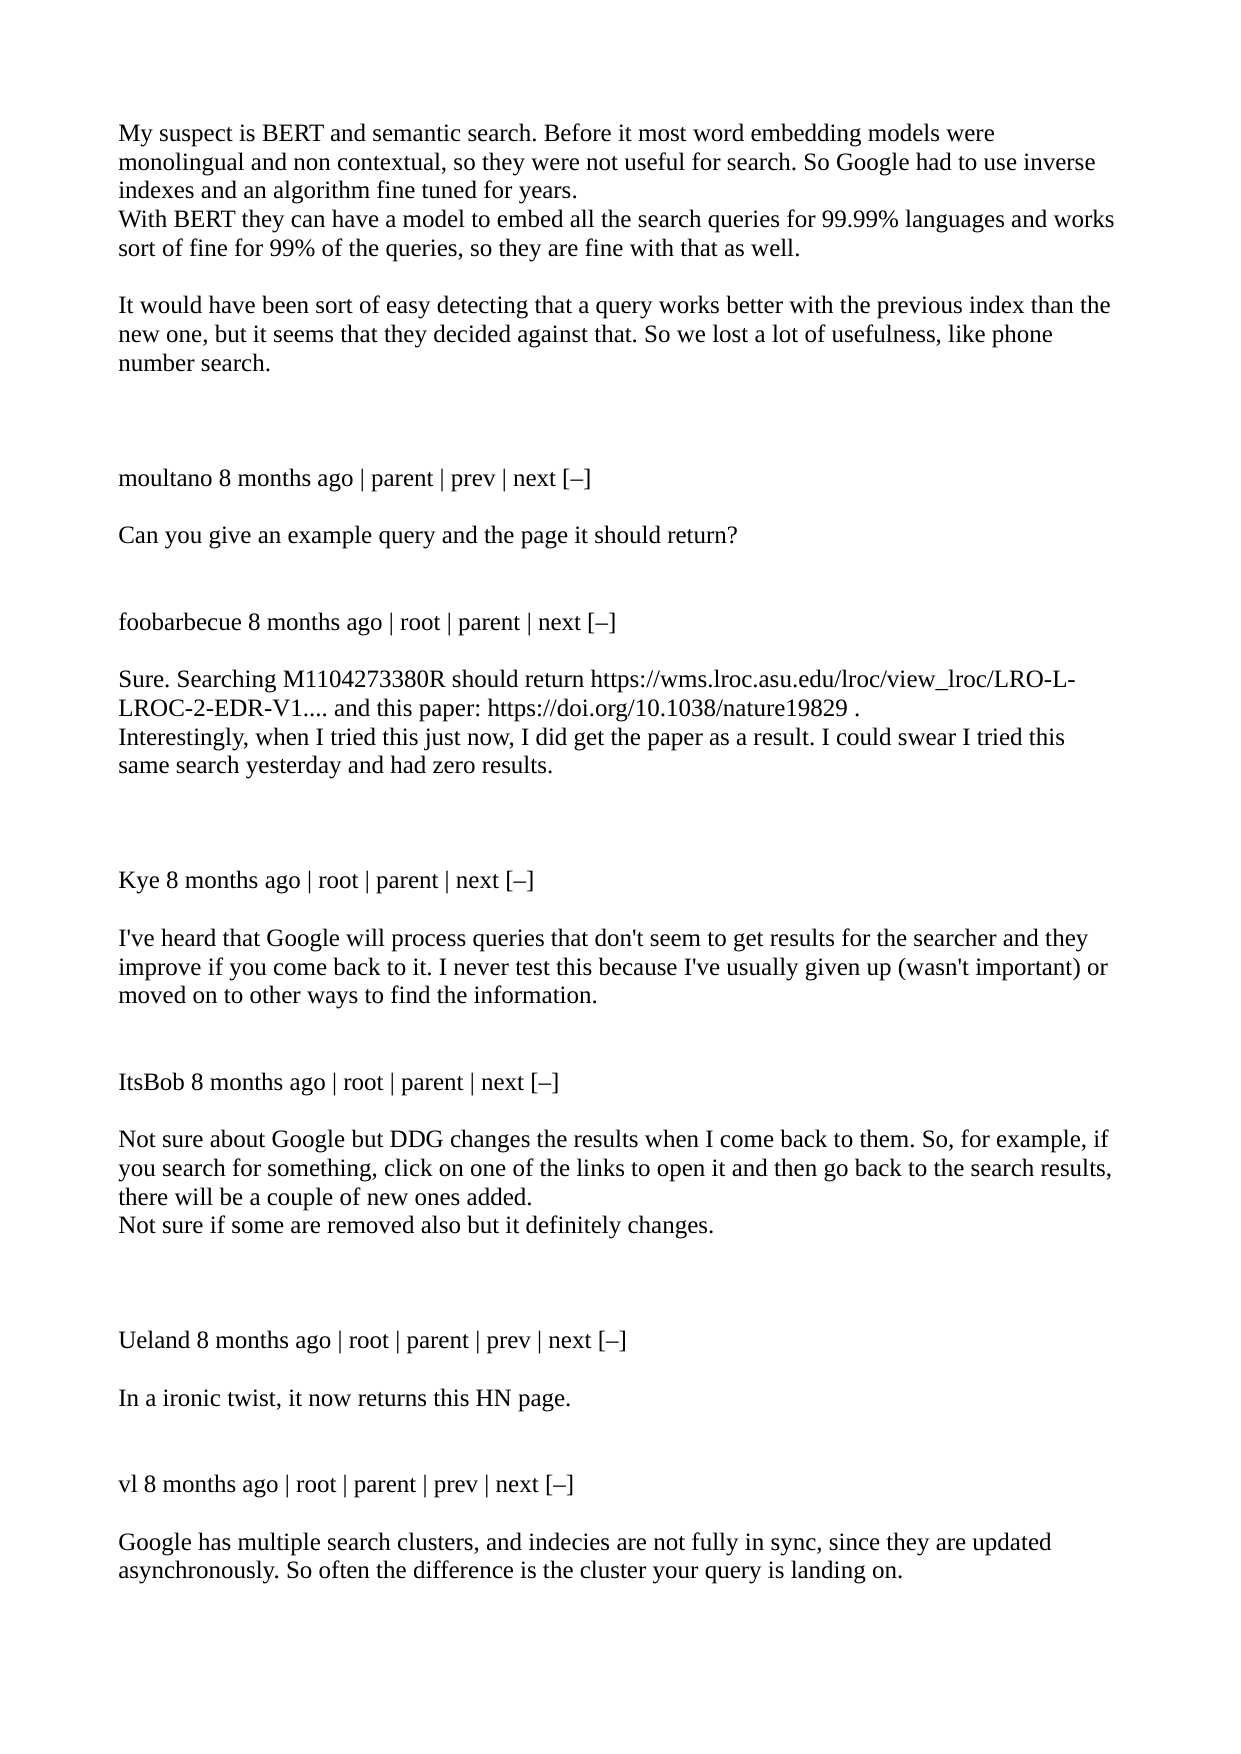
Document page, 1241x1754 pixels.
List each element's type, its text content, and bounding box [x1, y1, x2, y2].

text Kye 8 months ago | root | parent | next [–] [118, 866, 1122, 894]
text With BERT they can have a model to embed all the search queries for 99.99% languages and works sort of fine for 99% of the queries, so they are fine with that as well. [118, 204, 1122, 262]
text foobarbecue 8 months ago | root | parent | next [–] [118, 607, 1122, 636]
text Not sure if some are removed also but it definitely changes. [118, 1211, 1122, 1239]
text Not sure about Google but DDG changes the results when I come back to them. So, for example, if you search for something, click on one of the links to open it and then go back to the search results, there will be a couple of new ones added. [118, 1124, 1122, 1211]
text ItsBob 8 months ago | root | parent | next [–] [118, 1067, 1122, 1096]
text My suspect is BERT and semantic search. Before it most word embedding models were monolingual and non contextual, so they were not useful for search. So Google had to use inverse indexes and an algorithm fine tuned for years. [118, 118, 1122, 204]
text Interestingly, when I tried this just now, I did get the paper as a result. I could swear I tried this same search yesterday and had zero results. [118, 722, 1122, 779]
text moultano 8 months ago | parent | prev | next [–] [118, 463, 1122, 492]
text vl 8 months ago | root | parent | prev | next [–] [118, 1469, 1122, 1498]
text Sure. Searching M1104273380R should return https://wms.lroc.asu.edu/lroc/view_lroc/LRO-L-LROC-2-EDR-V1.... and this paper: https://doi.org/10.1038/nature19829 . [118, 664, 1122, 722]
text It would have been sort of easy detecting that a query works better with the previous index than the new one, but it seems that they decided against that. So we lost a lot of usefulness, like phone number search. [118, 291, 1122, 377]
text Can you give an example query and the page it should return? [118, 521, 1122, 549]
text Ueland 8 months ago | root | parent | prev | next [–] [118, 1326, 1122, 1354]
text In a ironic twist, it now returns this HN page. [118, 1383, 1122, 1412]
text Google has multiple search clusters, and indecies are not fully in sync, since they are updated asynchronously. So often the difference is the cluster your query is landing on. [118, 1527, 1122, 1584]
text I've heard that Google will process queries that don't seem to get results for the searcher and they improve if you come back to it. I never test this because I've usually given up (wasn't important) or moved on to other ways to find the information. [118, 923, 1122, 1009]
